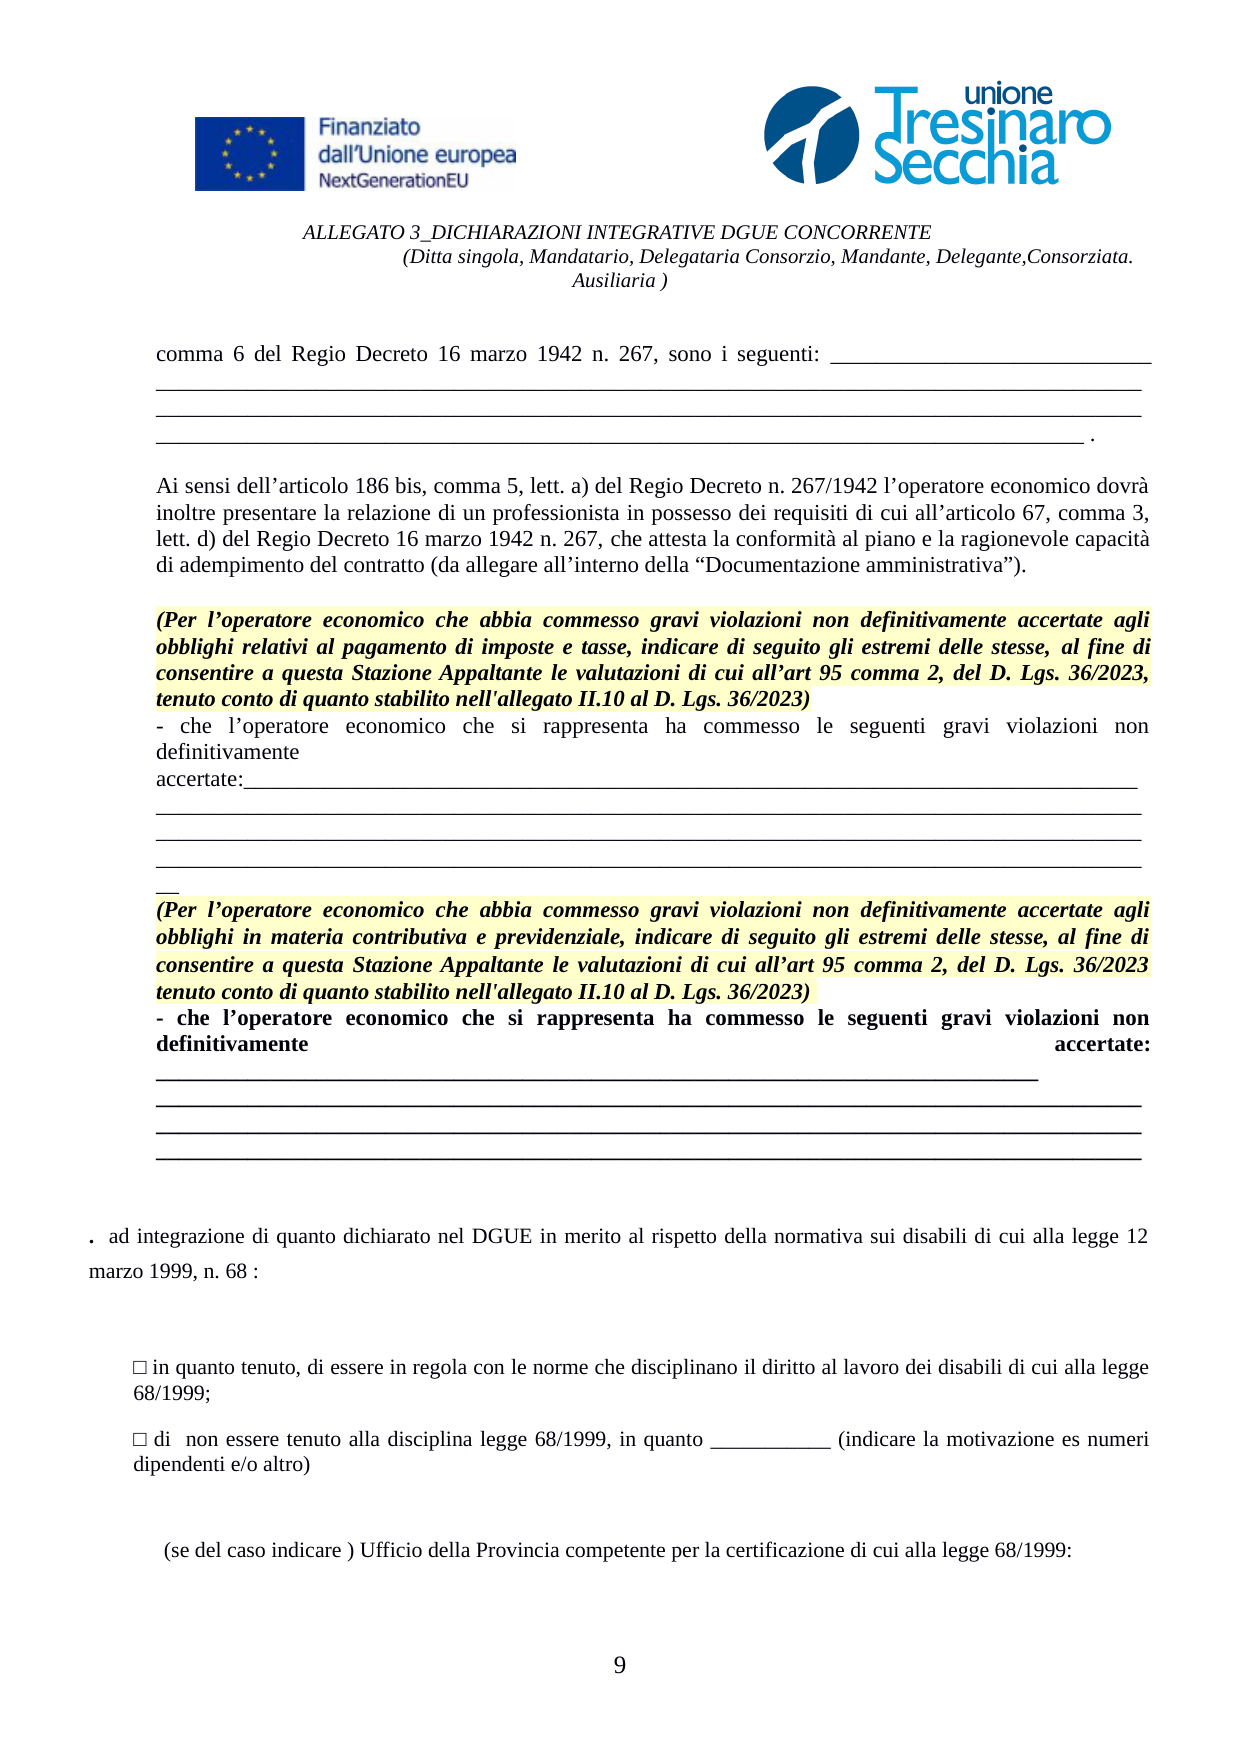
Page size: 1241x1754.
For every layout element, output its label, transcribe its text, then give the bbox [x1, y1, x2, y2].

text (se del caso indicare ) Ufficio della Provincia competente per la certificazione di cui alla legge 68/1999: [164, 1529, 1151, 1562]
list - che l’operatore economico che si rappresenta ha commesso le seguenti gravi violazioni non definitivamente accertate: _____________________________________________________________________________ __________________________________________________________________________________________________________________________________________________________________________________________________________________________________________________________________ [118, 1004, 1151, 1162]
list (Per l’operatore economico che abbia commesso gravi violazioni non definitivamente accertate agli obblighi in materia contributiva e previdenziale, indicare di seguito gli estremi delle stesse, al fine di consentire a questa Stazione Appaltante le valutazioni di cui all’art 95 comma 2, del D. Lgs. 36/2023 tenuto conto di quanto stabilito nell'allegato II.10 al D. Lgs. 36/2023) [118, 896, 1151, 1004]
picture [195, 117, 516, 191]
list □ in quanto tenuto, di essere in regola con le norme che disciplinano il diritto al lavoro dei disabili di cui alla legge 68/1999; [133, 1354, 1151, 1405]
list . ad integrazione di quanto dichiarato nel DGUE in merito al rispetto della normativa sui disabili di cui alla legge 12 marzo 1999, n. 68 : [89, 1213, 1151, 1283]
list □ di non essere tenuto alla disciplina legge 68/1999, in quanto ___________ (indicare la motivazione es numeri dipendenti e/o altro) [133, 1426, 1151, 1476]
picture [762, 75, 1113, 197]
list (Per l’operatore economico che abbia commesso gravi violazioni non definitivamente accertate agli obblighi relativi al pagamento di imposte e tasse, indicare di seguito gli estremi delle stesse, al fine di consentire a questa Stazione Appaltante le valutazioni di cui all’art 95 comma 2, del D. Lgs. 36/2023, tenuto conto di quanto stabilito nell'allegato II.10 al D. Lgs. 36/2023) [118, 606, 1151, 712]
list comma 6 del Regio Decreto 16 marzo 1942 n. 267, sono i seguenti: ____________________________ _____________________________________________________________________________________________________________________________________________________________________________________________________________________________________________________________ . [118, 341, 1151, 446]
list - che l’operatore economico che si rappresenta ha commesso le seguenti gravi violazioni non definitivamente accertate:______________________________________________________________________________ ____________________________________________________________________________________________________________________________________________________________________________________________________________________________________________________________________ [118, 712, 1151, 896]
list Ai sensi dell’articolo 186 bis, comma 5, lett. a) del Regio Decreto n. 267/1942 l’operatore economico dovrà inoltre presentare la relazione di un professionista in possesso dei requisiti di cui all’articolo 67, comma 3, lett. d) del Regio Decreto 16 marzo 1942 n. 267, che attesta la conformità al piano e la ragionevole capacità di adempimento del contratto (da allegare all’interno della “Documentazione amministrativa”). [118, 472, 1151, 578]
